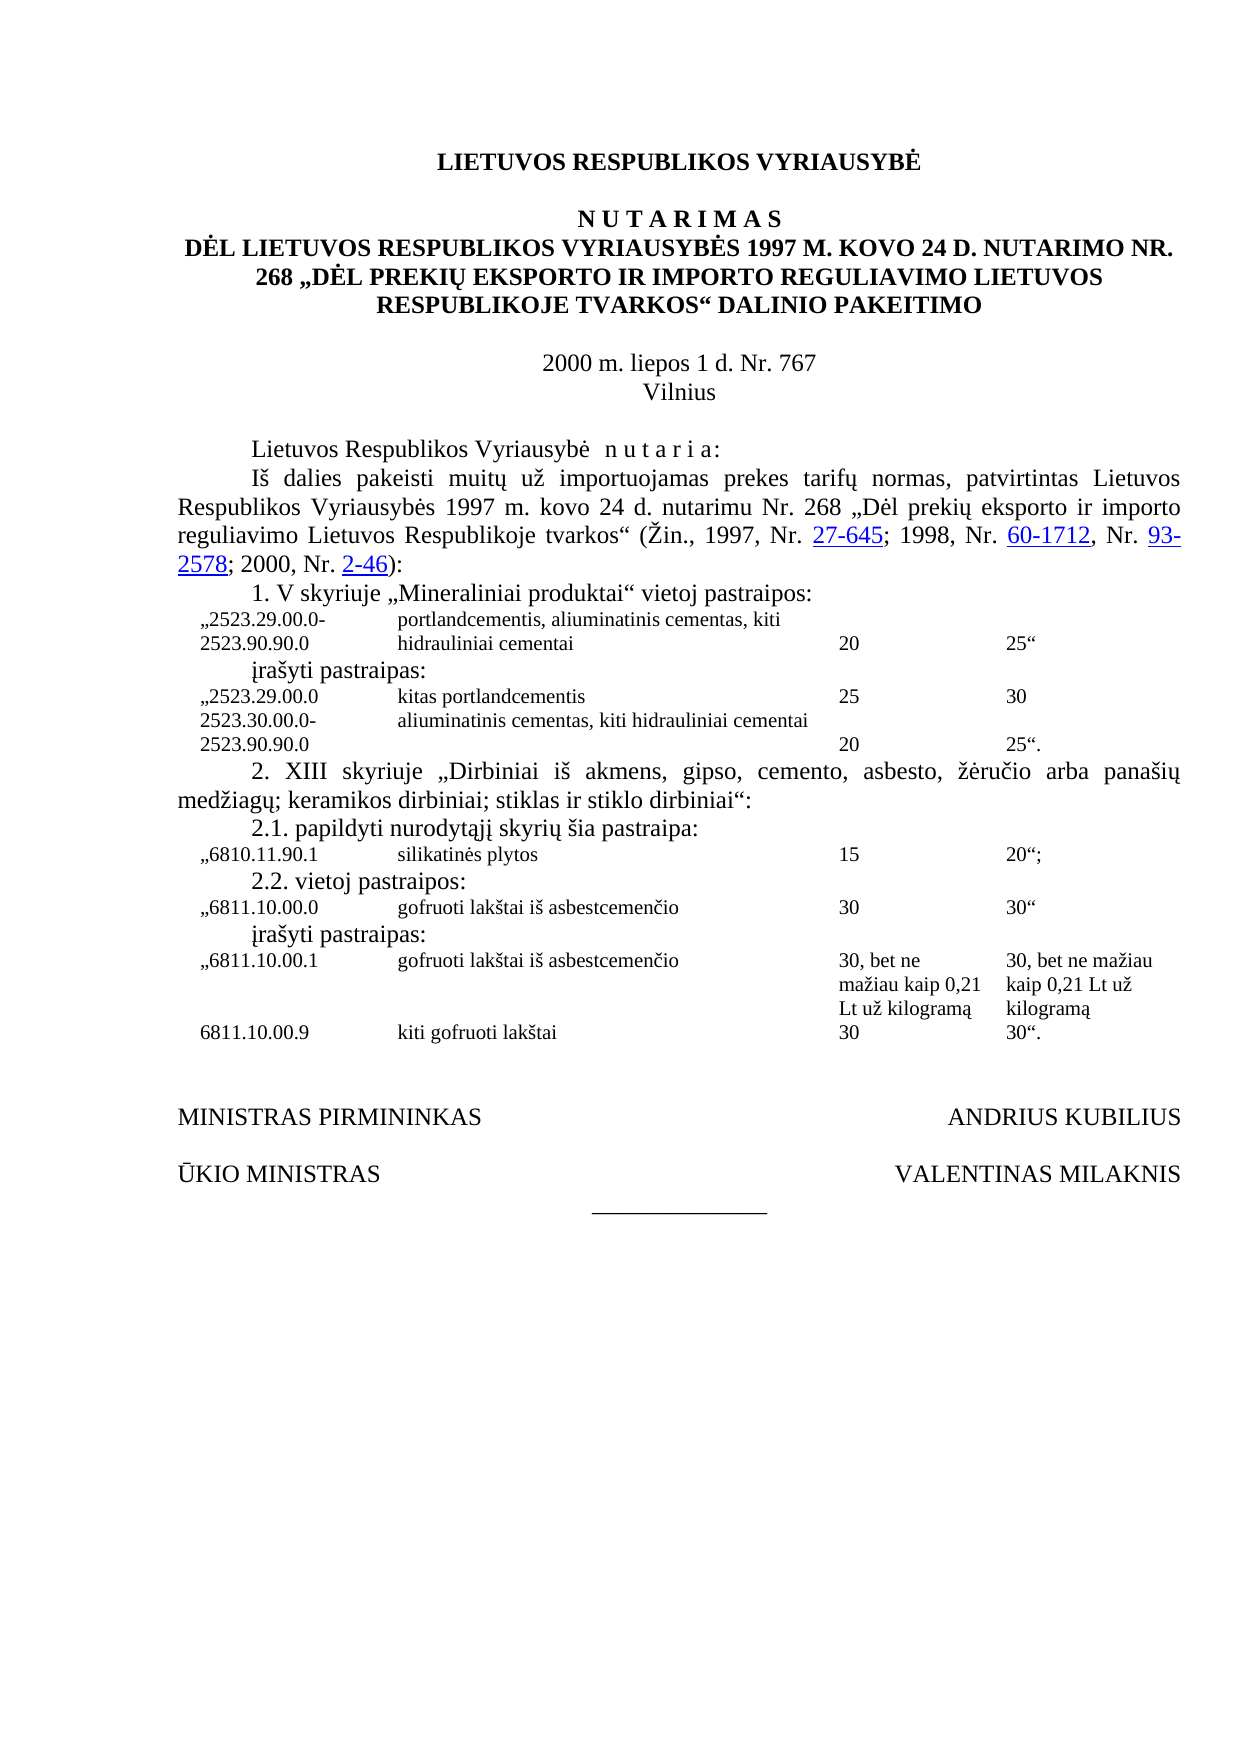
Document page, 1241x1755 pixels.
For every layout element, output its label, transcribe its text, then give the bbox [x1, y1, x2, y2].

text ŪKIO MINISTRAS VALENTINAS MILAKNIS [177, 1159, 1181, 1188]
text N U T A R I M A S [177, 204, 1181, 233]
table_cell 6811.10.00.9 [189, 1020, 386, 1044]
table_header 30“ [995, 895, 1192, 919]
table_header 15 [827, 842, 994, 866]
table_header gofruoti lakštai iš asbestcemenčio [386, 948, 827, 1020]
text 2. XIII skyriuje „Dirbiniai iš akmens, gipso, cemento, asbesto, žėručio arba panašių medžiagų; keramikos dirbiniai; stiklas ir stiklo dirbiniai“: [177, 756, 1181, 813]
text įrašyti pastraipas: [177, 919, 1181, 948]
table_header 20“; [995, 842, 1192, 866]
table_header 30, bet ne mažiau kaip 0,21 Lt už kilogramą [827, 948, 994, 1020]
table_header 30 [995, 684, 1192, 708]
table_header 30, bet ne mažiau kaip 0,21 Lt už kilogramą [995, 948, 1192, 1020]
table_header 25 [827, 684, 994, 708]
table_cell aliuminatinis cementas, kiti hidrauliniai cementai [386, 708, 827, 756]
table_header 30 [827, 895, 994, 919]
table_header 20 [827, 607, 994, 655]
table_cell 20 [827, 708, 994, 756]
table_header 25“ [995, 607, 1192, 655]
table_header „6811.10.00.1 [189, 948, 386, 1020]
table_header gofruoti lakštai iš asbestcemenčio [386, 895, 827, 919]
text LIETUVOS RESPUBLIKOS VYRIAUSYBĖ [177, 147, 1181, 176]
table_cell 25“. [995, 708, 1192, 756]
table_header „2523.29.00.0 [189, 684, 386, 708]
text įrašyti pastraipas: [177, 655, 1181, 684]
text 2.2. vietoj pastraipos: [177, 866, 1181, 895]
table_cell 30 [827, 1020, 994, 1044]
table_cell 2523.30.00.0-2523.90.90.0 [189, 708, 386, 756]
table_header „2523.29.00.0-2523.90.90.0 [189, 607, 386, 655]
text ______________ [177, 1188, 1181, 1217]
text Iš dalies pakeisti muitų už importuojamas prekes tarifų normas, patvirtintas Lietuvos Respublikos Vyriausybės 1997 m. kovo 24 d. nutarimu Nr. 268 „Dėl prekių eksporto ir importo reguliavimo Lietuvos Respublikoje tvarkos“ (Žin., 1997, Nr. 27-645; 1998, Nr. 60-1712, Nr. 93-2578; 2000, Nr. 2-46): [177, 463, 1181, 578]
text 2.1. papildyti nurodytąjį skyrių šia pastraipa: [177, 813, 1181, 842]
table_header „6810.11.90.1 [189, 842, 386, 866]
text Ministras Pirmininkas Andrius Kubilius [177, 1102, 1181, 1130]
table_header silikatinės plytos [386, 842, 827, 866]
text 2000 m. liepos 1 d. Nr. 767 [177, 348, 1181, 377]
text 1. V skyriuje „Mineraliniai produktai“ vietoj pastraipos: [177, 578, 1181, 607]
table_header kitas portlandcementis [386, 684, 827, 708]
text Lietuvos Respublikos Vyriausybė nutaria: [177, 434, 1181, 463]
table_header portlandcementis, aliuminatinis cementas, kiti hidrauliniai cementai [386, 607, 827, 655]
text DĖL LIETUVOS RESPUBLIKOS VYRIAUSYBĖS 1997 M. KOVO 24 D. NUTARIMO NR. 268 „DĖL PREKIŲ EKSPORTO IR IMPORTO REGULIAVIMO LIETUVOS RESPUBLIKOJE TVARKOS“ DALINIO PAKEITIMO [177, 233, 1181, 319]
table_header „6811.10.00.0 [189, 895, 386, 919]
table_cell 30“. [995, 1020, 1192, 1044]
text Vilnius [177, 377, 1181, 406]
table_cell kiti gofruoti lakštai [386, 1020, 827, 1044]
